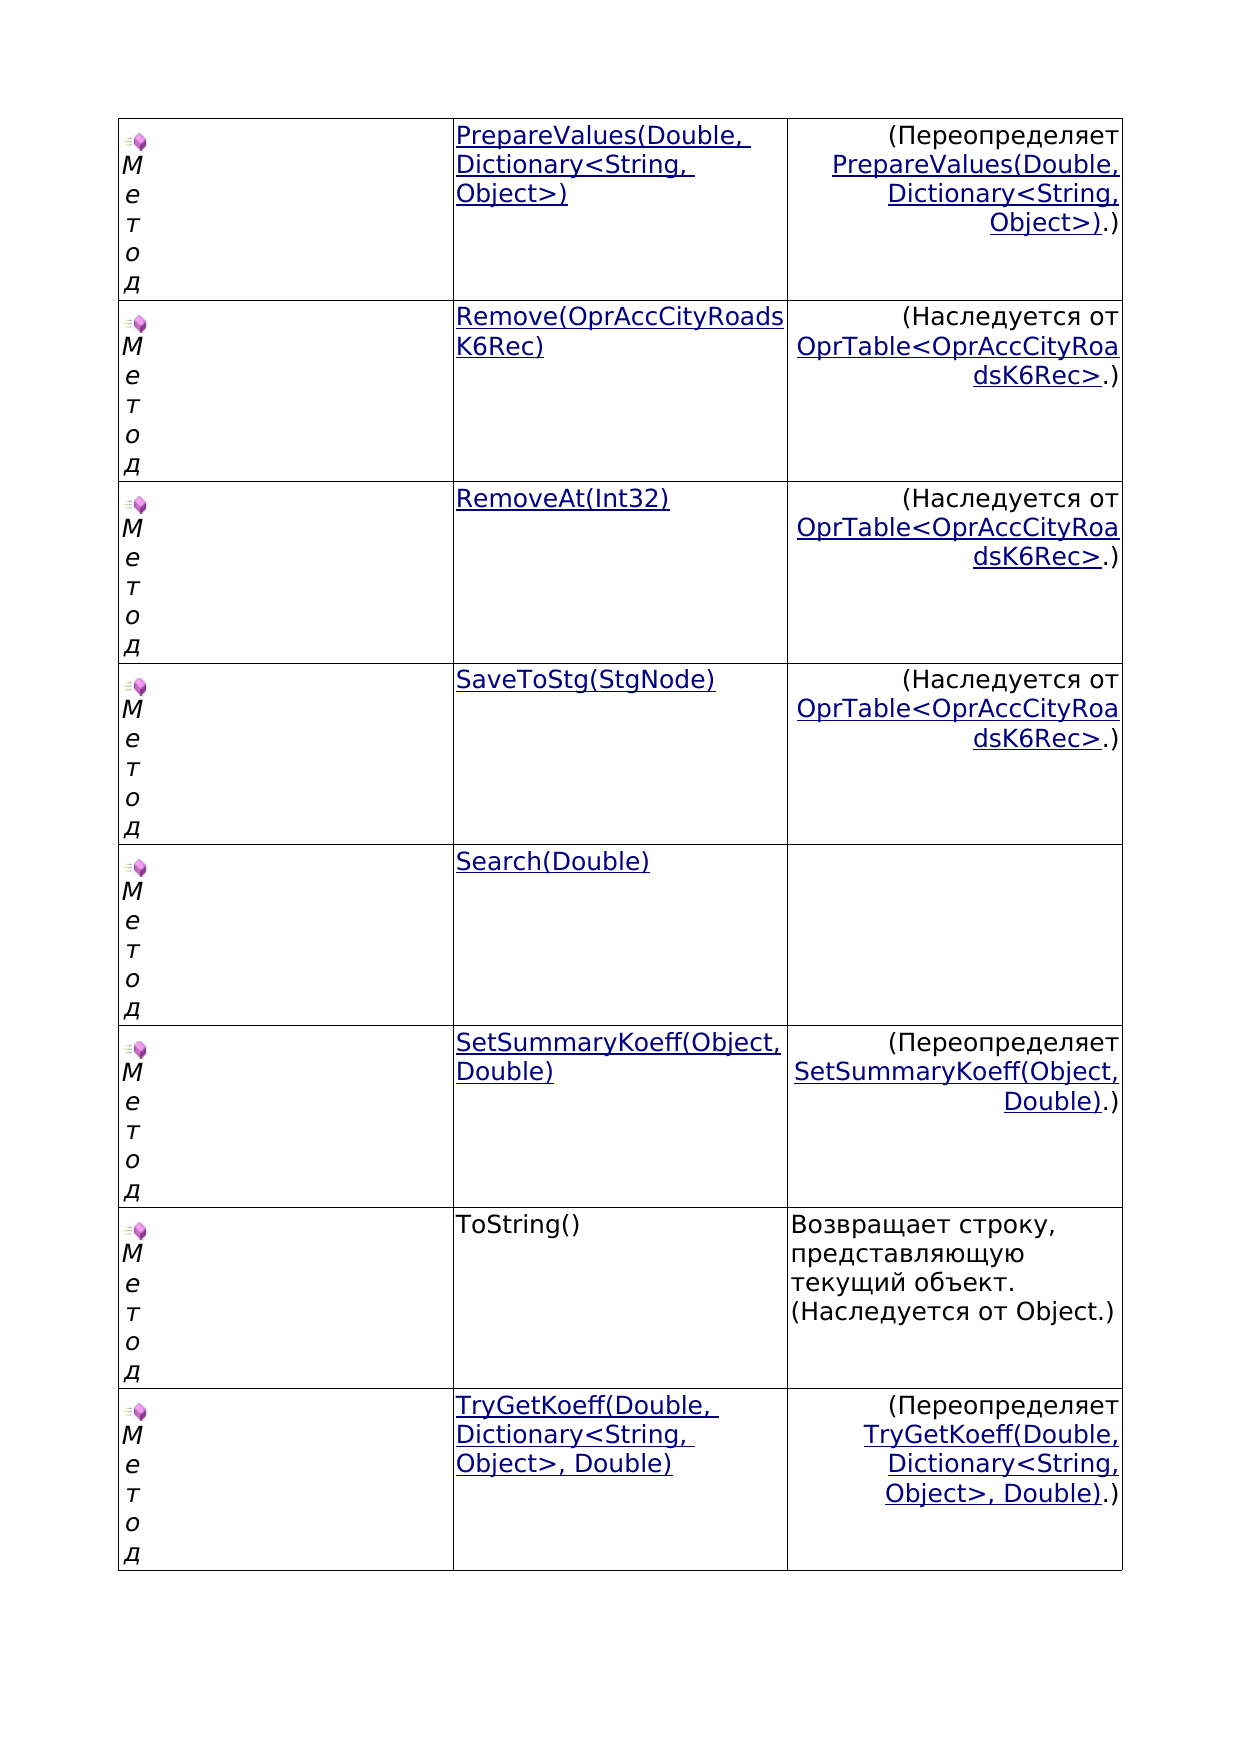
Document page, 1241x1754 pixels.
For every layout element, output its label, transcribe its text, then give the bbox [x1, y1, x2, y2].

table_cell (Наследуется от OprTable<OprAccCityRoadsK6Rec>.) [788, 301, 1122, 481]
table_cell RemoveAt(Int32) [454, 482, 787, 662]
table_cell [119, 482, 453, 662]
picture [121, 1222, 147, 1240]
table_cell Возвращает строку, представляющую текущий объект. (Наследуется от Object.) [788, 1208, 1122, 1388]
table_cell SetSummaryKoeff(Object, Double) [454, 1026, 787, 1207]
table_cell SaveToStg(StgNode) [454, 664, 787, 844]
table_cell ToString() [454, 1208, 787, 1388]
picture [121, 859, 147, 877]
table_cell (Наследуется от OprTable<OprAccCityRoadsK6Rec>.) [788, 664, 1122, 844]
picture [121, 133, 147, 151]
table_cell [119, 664, 453, 844]
table_cell PrepareValues(Double, Dictionary<String, Object>) [454, 119, 787, 299]
table_cell [119, 301, 453, 481]
table_cell (Переопределяет TryGetKoeff(Double, Dictionary<String, Object>, Double).) [788, 1389, 1122, 1570]
picture [121, 1041, 147, 1059]
table_cell [119, 1026, 453, 1207]
picture [121, 496, 147, 514]
table_cell (Переопределяет SetSummaryKoeff(Object, Double).) [788, 1026, 1122, 1207]
table_cell [119, 1208, 453, 1388]
table_cell (Переопределяет PrepareValues(Double, Dictionary<String, Object>).) [788, 119, 1122, 299]
picture [121, 315, 147, 333]
picture [121, 678, 147, 696]
table_cell [788, 845, 1122, 1025]
table_cell Remove(OprAccCityRoadsK6Rec) [454, 301, 787, 481]
picture [121, 1403, 147, 1421]
table_cell TryGetKoeff(Double, Dictionary<String, Object>, Double) [454, 1389, 787, 1570]
table_cell [119, 1389, 453, 1570]
table_cell Search(Double) [454, 845, 787, 1025]
table_cell (Наследуется от OprTable<OprAccCityRoadsK6Rec>.) [788, 482, 1122, 662]
table_cell [119, 845, 453, 1025]
table_cell [119, 119, 453, 299]
